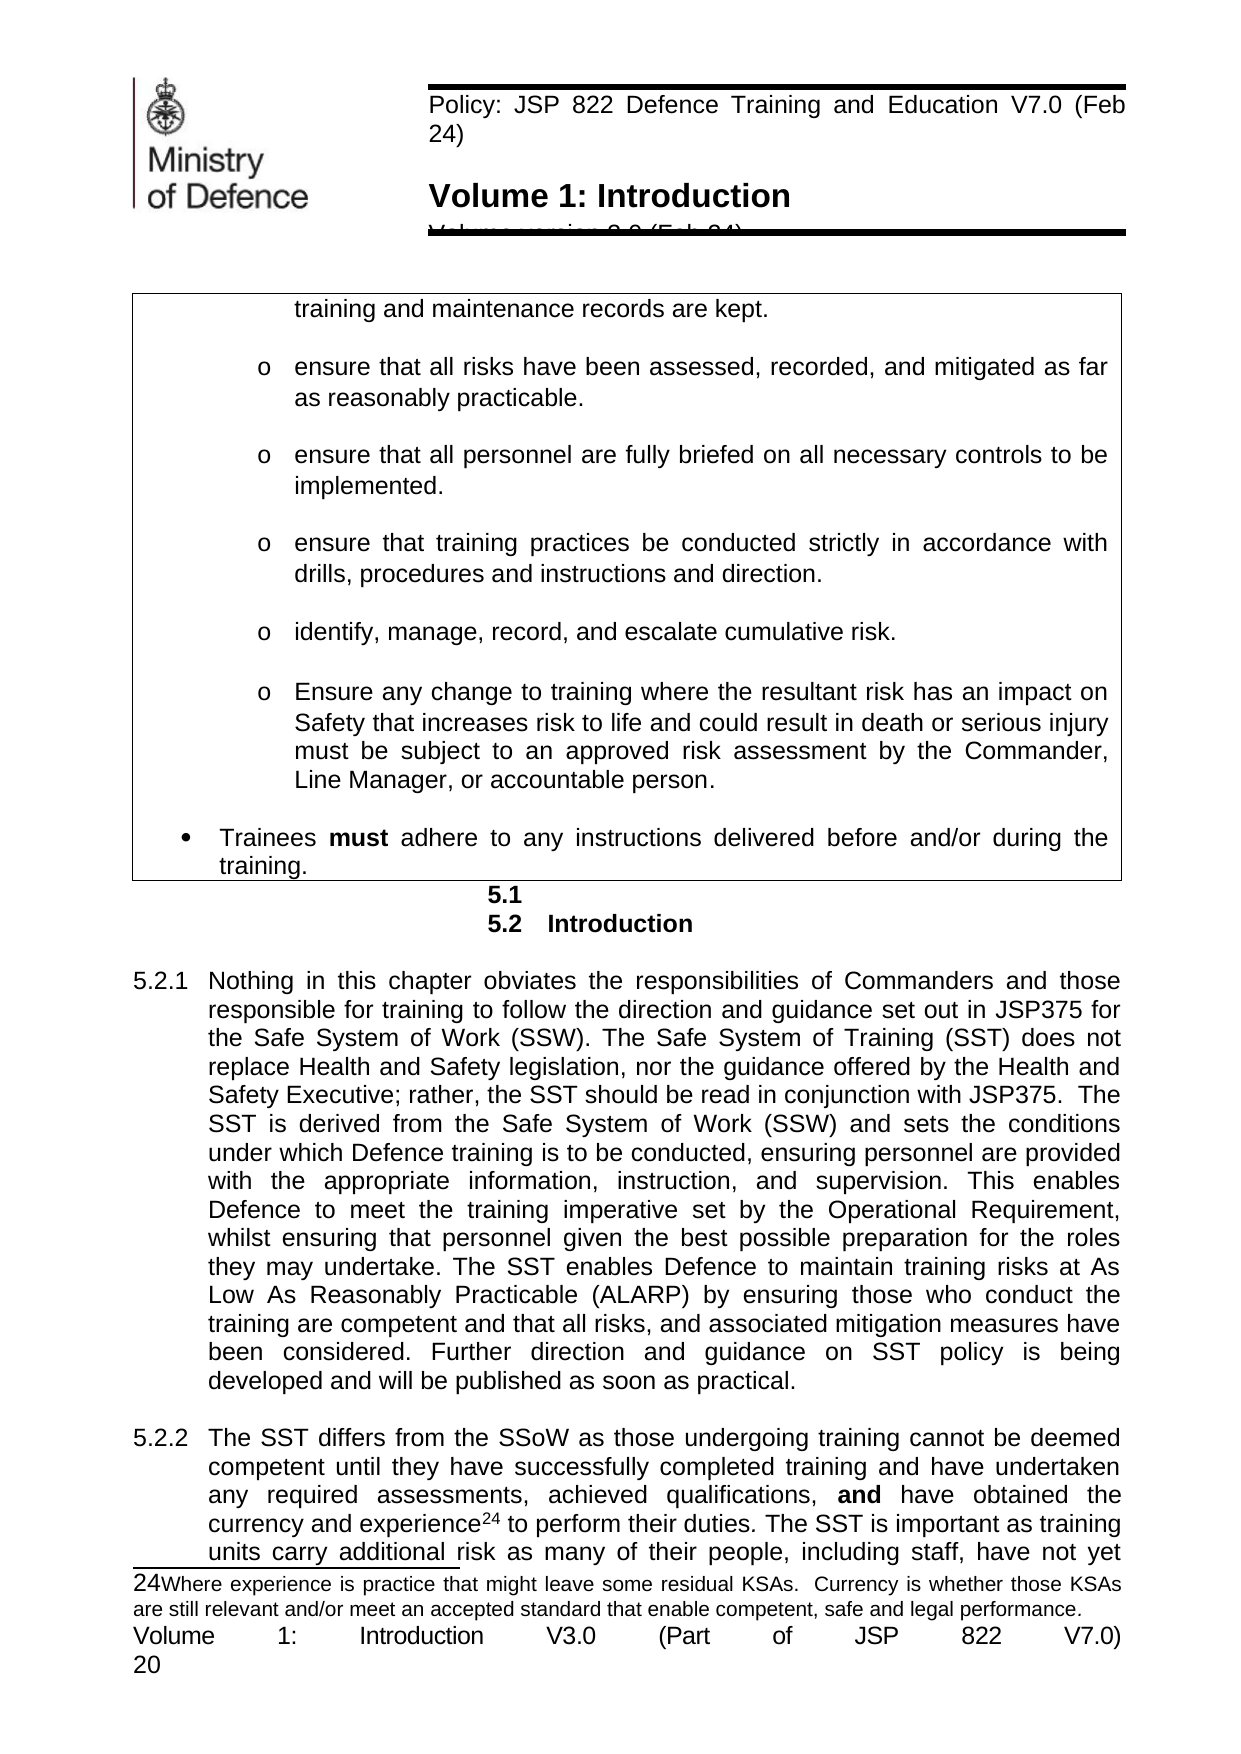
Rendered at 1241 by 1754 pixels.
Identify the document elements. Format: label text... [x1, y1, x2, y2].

subtitle The SST differs from the SSoW as those undergoing training cannot be deemed competent until they have successfully completed training and have undertaken any required assessments, achieved qualifications, and have obtained the currency and experience to perform their duties. The SST is important as training units carry additional risk as many of their people, including staff, have not yet [133, 1424, 1122, 1567]
table_header training and maintenance records are kept. ensure that all risks have been assessed, recorded, and mitigated as far as reasonably practicable. ensure that all personnel are fully briefed on all necessary controls to be implemented. ensure that training practices be conducted strictly in accordance with drills, procedures and instructions and direction. identify, manage, record, and escalate cumulative risk. Ensure any change to training where the resultant risk has an impact on Safety that increases risk to life and could result in death or serious injury must be subject to an approved risk assessment by the Commander, Line Manager, or accountable person. Trainees must adhere to any instructions delivered before and/or during the training. [133, 294, 1121, 880]
text Where experience is practice that might leave some residual KSAs. Currency is whether those KSAs are still relevant and/or meet an accepted standard that enable competent, safe and legal performance. [133, 1568, 1122, 1621]
subtitle Nothing in this chapter obviates the responsibilities of Commanders and those responsible for training to follow the direction and guidance set out in JSP375 for the Safe System of Work (SSW). The Safe System of Training (SST) does not replace Health and Safety legislation, nor the guidance offered by the Health and Safety Executive; rather, the SST should be read in conjunction with JSP375. The SST is derived from the Safe System of Work (SSW) and sets the conditions under which Defence training is to be conducted, ensuring personnel are provided with the appropriate information, instruction, and supervision. This enables Defence to meet the training imperative set by the Operational Requirement, whilst ensuring that personnel given the best possible preparation for the roles they may undertake. The SST enables Defence to maintain training risks at As Low As Reasonably Practicable (ALARP) by ensuring those who conduct the training are competent and that all risks, and associated mitigation measures have been considered. Further direction and guidance on SST policy is being developed and will be published as soon as practical. [133, 967, 1122, 1395]
subtitle Introduction [487, 910, 1122, 938]
